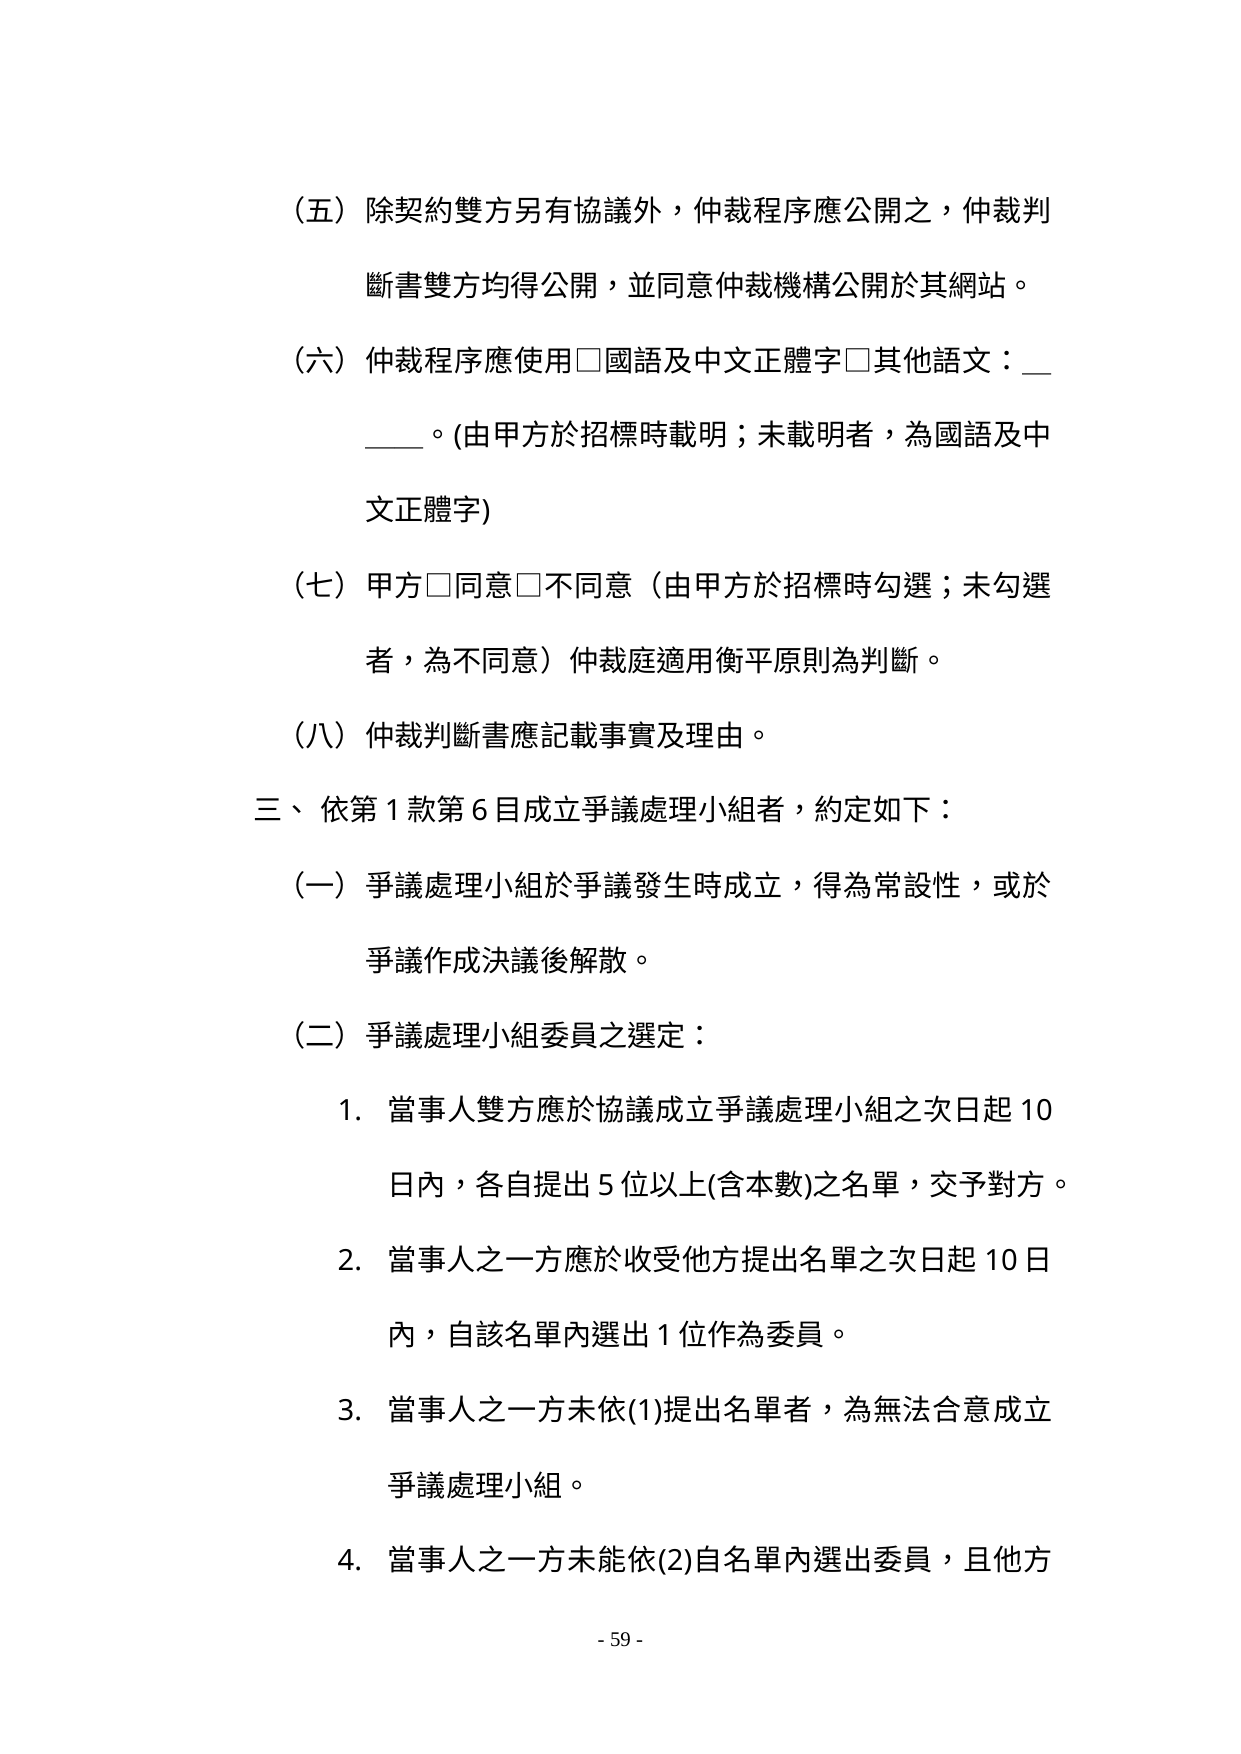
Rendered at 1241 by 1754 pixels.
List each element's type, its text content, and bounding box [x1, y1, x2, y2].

list 爭議處理小組委員之選定： [276, 989, 1053, 1064]
list 除契約雙方另有協議外，仲裁程序應公開之，仲裁判斷書雙方均得公開，並同意仲裁機構公開於其網站。 [276, 164, 1053, 314]
list 依第1款第6目成立爭議處理小組者，約定如下： [253, 764, 1053, 839]
list 甲方□同意□不同意（由甲方於招標時勾選；未勾選者，為不同意）仲裁庭適用衡平原則為判斷。 [276, 539, 1053, 689]
list 當事人之一方未依(1)提出名單者，為無法合意成立爭議處理小組。 [337, 1364, 1053, 1514]
list 當事人之一方未能依(2)自名單內選出委員，且他方 [337, 1514, 1053, 1589]
list 爭議處理小組於爭議發生時成立，得為常設性，或於爭議作成決議後解散。 [276, 839, 1053, 989]
list 當事人之一方應於收受他方提出名單之次日起10日內，自該名單內選出1位作為委員。 [337, 1214, 1053, 1364]
list 當事人雙方應於協議成立爭議處理小組之次日起10日內，各自提出5位以上(含本數)之名單，交予對方。 [337, 1064, 1053, 1214]
list 仲裁程序應使用□國語及中文正體字□其他語文：＿＿＿。(由甲方於招標時載明；未載明者，為國語及中文正體字) [276, 314, 1053, 539]
list 仲裁判斷書應記載事實及理由。 [276, 689, 1053, 764]
